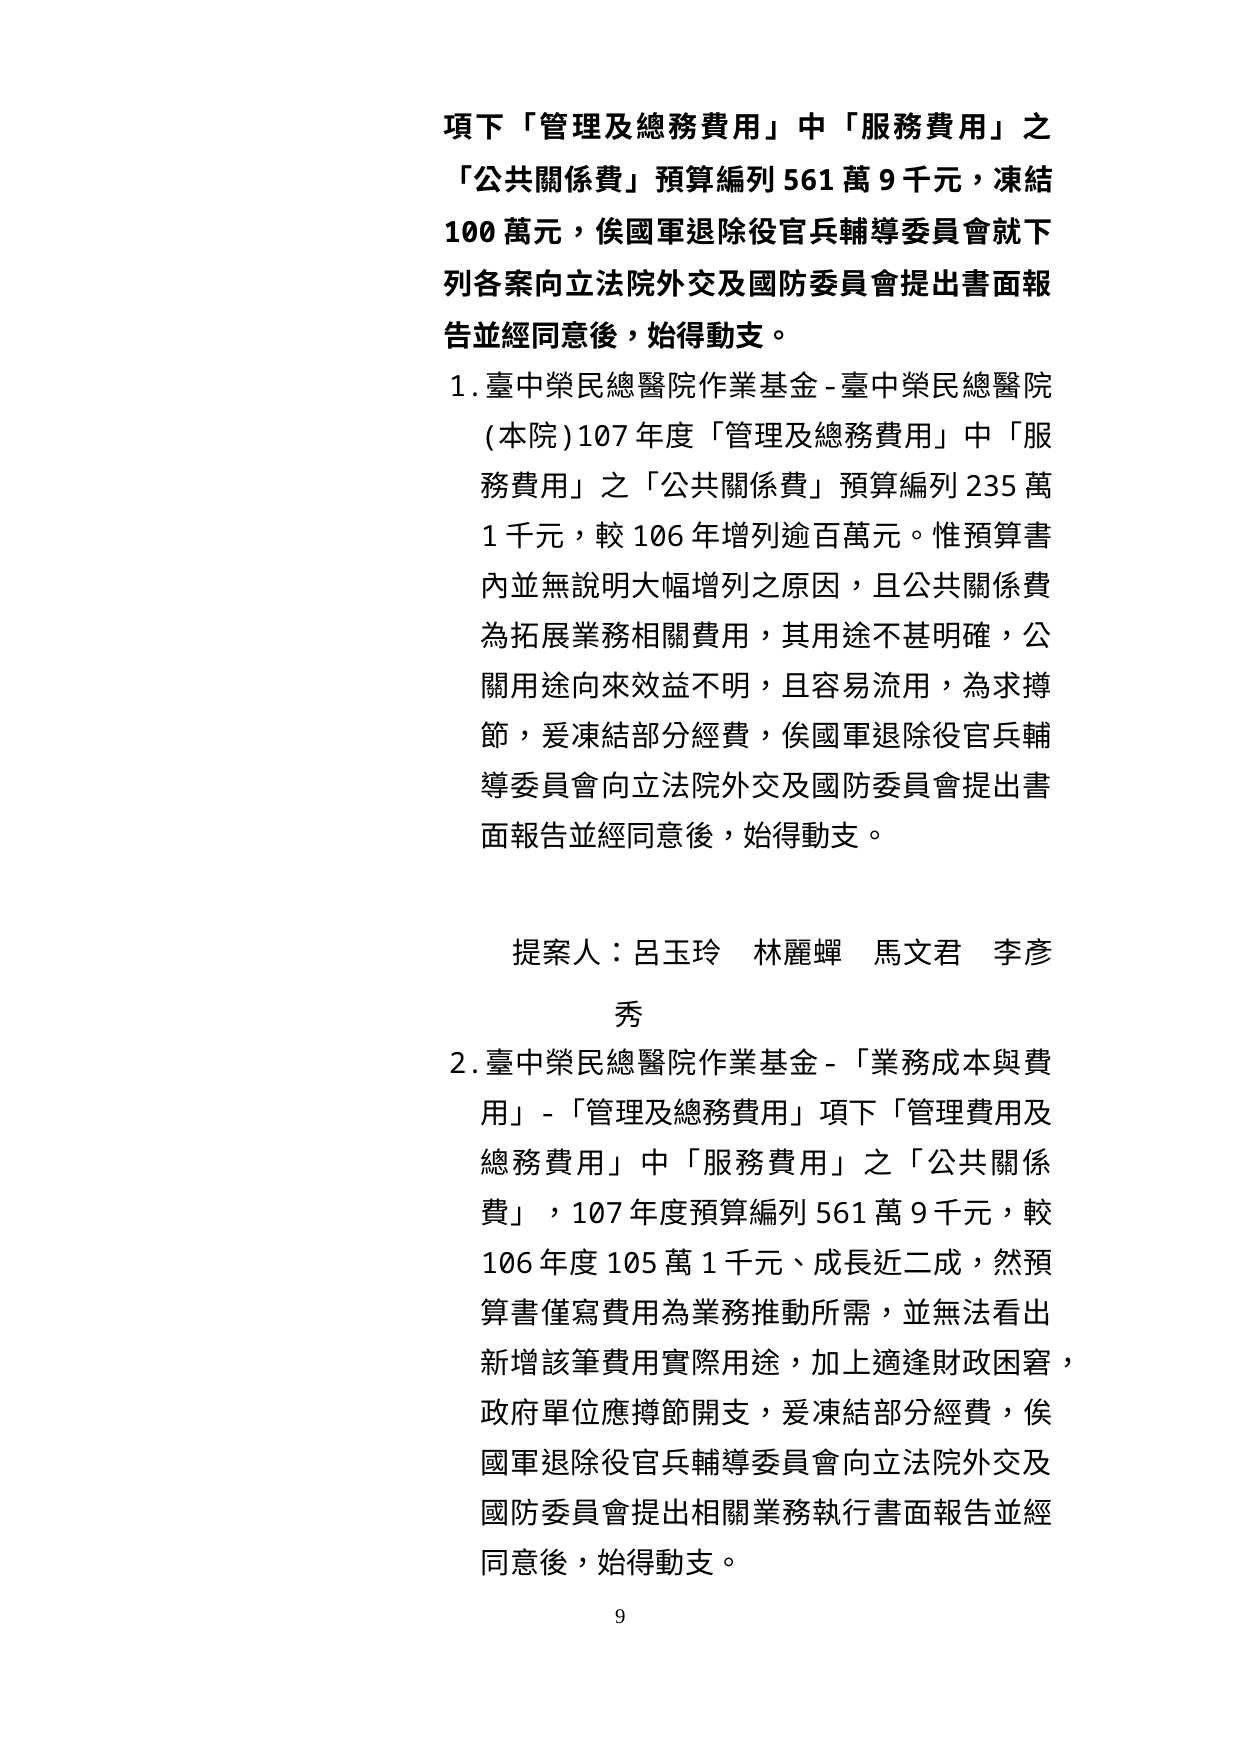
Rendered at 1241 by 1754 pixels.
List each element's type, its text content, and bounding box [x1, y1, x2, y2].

text 項下「管理及總務費用」中「服務費用」之「公共關係費」預算編列561萬9千元，凍結100萬元，俟國軍退除役官兵輔導委員會就下列各案向立法院外交及國防委員會提出書面報告並經同意後，始得動支。 [383, 96, 1053, 357]
text 提案人：呂玉玲 林麗蟬 馬文君 李彥秀 [512, 909, 1053, 1034]
text 2.臺中榮民總醫院作業基金-「業務成本與費用」-「管理及總務費用」項下「管理費用及總務費用」中「服務費用」之「公共關係費」，107年度預算編列561萬9千元，較106年度105萬1千元、成長近二成，然預算書僅寫費用為業務推動所需，並無法看出新增該筆費用實際用途，加上適逢財政困窘，政府單位應撙節開支，爰凍結部分經費，俟國軍退除役官兵輔導委員會向立法院外交及國防委員會提出相關業務執行書面報告並經同意後，始得動支。 [448, 1034, 1053, 1584]
text 1.臺中榮民總醫院作業基金-臺中榮民總醫院(本院)107年度「管理及總務費用」中「服務費用」之「公共關係費」預算編列235萬1千元，較106年增列逾百萬元。惟預算書內並無說明大幅增列之原因，且公共關係費為拓展業務相關費用，其用途不甚明確，公關用途向來效益不明，且容易流用，為求撙節，爰凍結部分經費，俟國軍退除役官兵輔導委員會向立法院外交及國防委員會提出書面報告並經同意後，始得動支。 [448, 357, 1053, 857]
